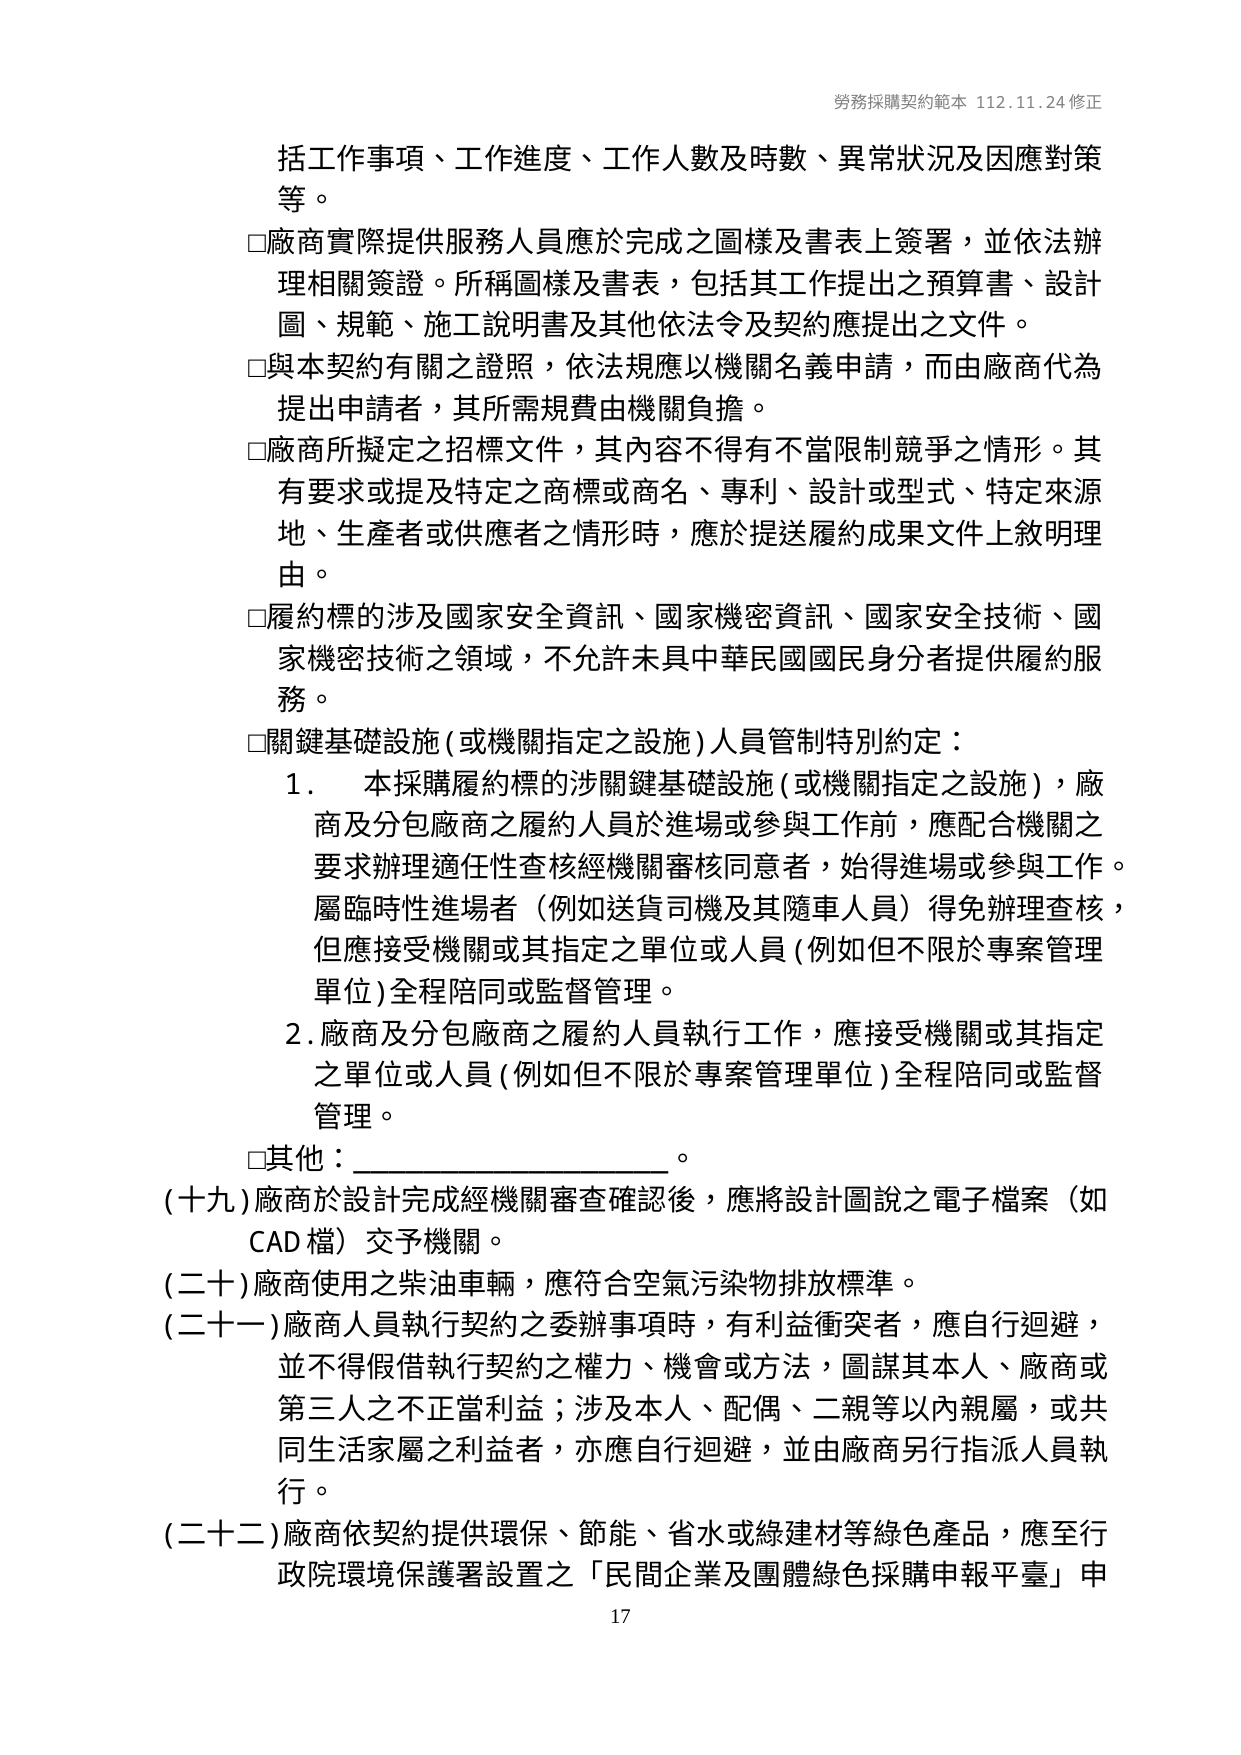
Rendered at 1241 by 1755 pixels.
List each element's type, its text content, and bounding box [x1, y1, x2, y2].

text □其他：__________________。 [248, 1136, 1104, 1177]
text 括工作事項、工作進度、工作人數及時數、異常狀況及因應對策等。 [248, 136, 1104, 219]
text □廠商所擬定之招標文件，其內容不得有不當限制競爭之情形。其有要求或提及特定之商標或商名、專利、設計或型式、特定來源地、生產者或供應者之情形時，應於提送履約成果文件上敘明理由。 [248, 427, 1104, 594]
text □廠商實際提供服務人員應於完成之圖樣及書表上簽署，並依法辦理相關簽證。所稱圖樣及書表，包括其工作提出之預算書、設計圖、規範、施工說明書及其他依法令及契約應提出之文件。 [248, 219, 1104, 344]
text □與本契約有關之證照，依法規應以機關名義申請，而由廠商代為提出申請者，其所需規費由機關負擔。 [248, 344, 1104, 427]
text (二十)廠商使用之柴油車輛，應符合空氣污染物排放標準。 [159, 1261, 1110, 1302]
text □履約標的涉及國家安全資訊、國家機密資訊、國家安全技術、國家機密技術之領域，不允許未具中華民國國民身分者提供履約服務。 [248, 594, 1104, 719]
text (二十一)廠商人員執行契約之委辦事項時，有利益衝突者，應自行迴避，並不得假借執行契約之權力、機會或方法，圖謀其本人、廠商或第三人之不正當利益；涉及本人、配偶、二親等以內親屬，或共同生活家屬之利益者，亦應自行迴避，並由廠商另行指派人員執行。 [159, 1302, 1110, 1511]
text □關鍵基礎設施(或機關指定之設施)人員管制特別約定： [248, 719, 1104, 761]
text 2.廠商及分包廠商之履約人員執行工作，應接受機關或其指定之單位或人員(例如但不限於專案管理單位)全程陪同或監督管理。 [284, 1011, 1104, 1136]
text 1. 本採購履約標的涉關鍵基礎設施(或機關指定之設施)，廠商及分包廠商之履約人員於進場或參與工作前，應配合機關之要求辦理適任性查核經機關審核同意者，始得進場或參與工作。屬臨時性進場者（例如送貨司機及其隨車人員）得免辦理查核，但應接受機關或其指定之單位或人員(例如但不限於專案管理單位)全程陪同或監督管理。 [284, 761, 1104, 1011]
text (二十二)廠商依契約提供環保、節能、省水或綠建材等綠色產品，應至行政院環境保護署設置之「民間企業及團體綠色採購申報平臺」申 [159, 1511, 1110, 1594]
text (十九)廠商於設計完成經機關審查確認後，應將設計圖說之電子檔案（如CAD檔）交予機關。 [159, 1177, 1110, 1261]
